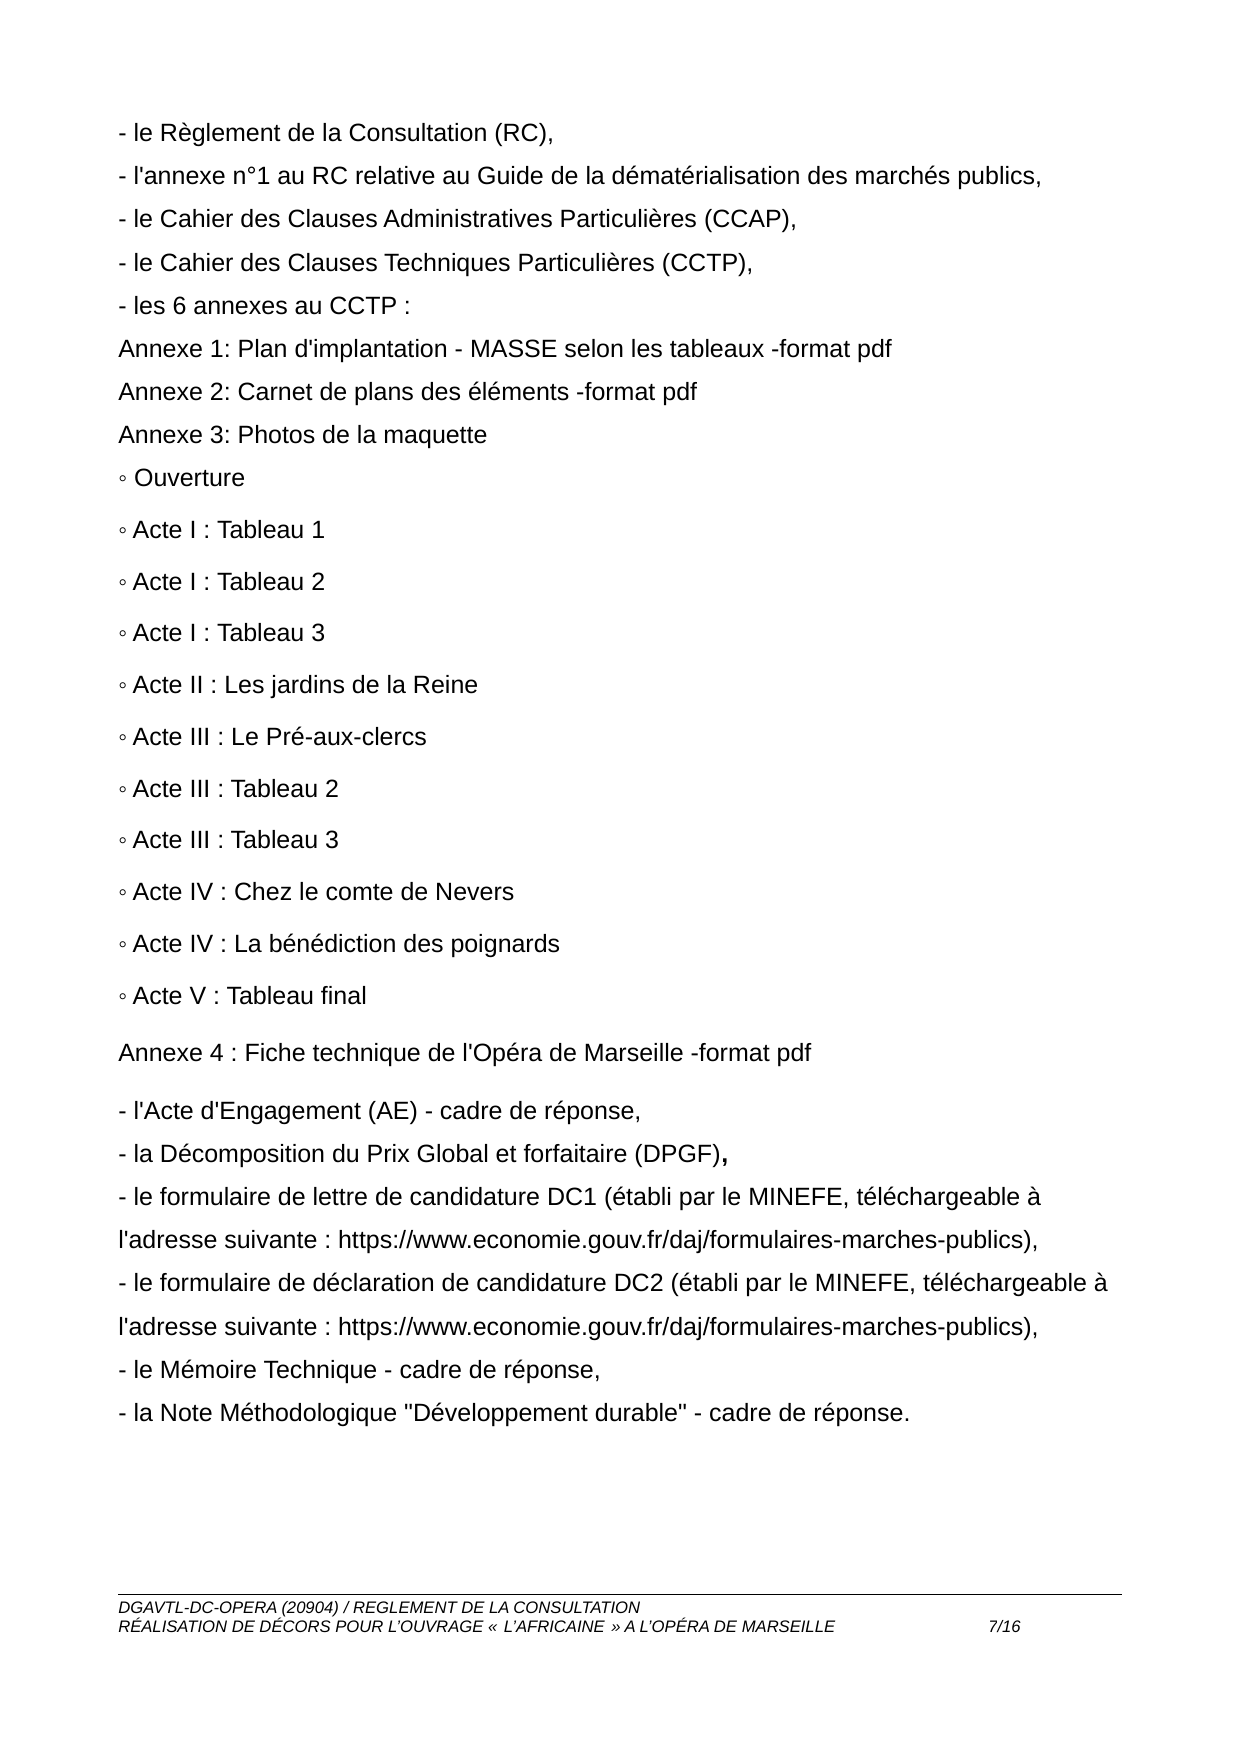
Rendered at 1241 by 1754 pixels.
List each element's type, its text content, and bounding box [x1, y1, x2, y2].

text ◦ Acte III : Tableau 2 [118, 774, 1122, 802]
text - les 6 annexes au CCTP : [118, 291, 1122, 319]
text ◦ Acte III : Tableau 3 [118, 826, 1122, 854]
text ◦ Acte II : Les jardins de la Reine [118, 670, 1122, 699]
text - le Cahier des Clauses Techniques Particulières (CCTP), [118, 247, 1122, 276]
text Annexe 1: Plan d'implantation - MASSE selon les tableaux -format pdf [118, 334, 1122, 362]
text ◦ Ouverture [118, 463, 1122, 492]
text ◦ Acte V : Tableau final [118, 981, 1122, 1009]
text - le formulaire de déclaration de candidature DC2 (établi par le MINEFE, téléchargeable à l'adresse suivante : https://www.economie.gouv.fr/daj/formulaires-marches-publics), [118, 1268, 1122, 1340]
text - le Mémoire Technique - cadre de réponse, [118, 1354, 1122, 1383]
text - la Décomposition du Prix Global et forfaitaire (DPGF), [118, 1139, 1122, 1168]
text - la Note Méthodologique "Développement durable" - cadre de réponse. [118, 1398, 1122, 1426]
text - l'Acte d'Engagement (AE) - cadre de réponse, [118, 1096, 1122, 1124]
text - le Règlement de la Consultation (RC), [118, 118, 1122, 147]
text ◦ Acte IV : La bénédiction des poignards [118, 929, 1122, 958]
text Annexe 3: Photos de la maquette [118, 420, 1122, 449]
text ◦ Acte III : Le Pré-aux-clercs [118, 722, 1122, 751]
text - le formulaire de lettre de candidature DC1 (établi par le MINEFE, téléchargeable à l'adresse suivante : https://www.economie.gouv.fr/daj/formulaires-marches-publics), [118, 1182, 1122, 1254]
text Annexe 2: Carnet de plans des éléments -format pdf [118, 377, 1122, 406]
text ◦ Acte IV : Chez le comte de Nevers [118, 877, 1122, 906]
text ◦ Acte I : Tableau 1 [118, 515, 1122, 544]
text Annexe 4 : Fiche technique de l'Opéra de Marseille -format pdf [118, 1038, 1122, 1067]
text ◦ Acte I : Tableau 3 [118, 618, 1122, 647]
text - l'annexe n°1 au RC relative au Guide de la dématérialisation des marchés publics, [118, 161, 1122, 190]
text - le Cahier des Clauses Administratives Particulières (CCAP), [118, 204, 1122, 233]
text ◦ Acte I : Tableau 2 [118, 567, 1122, 595]
